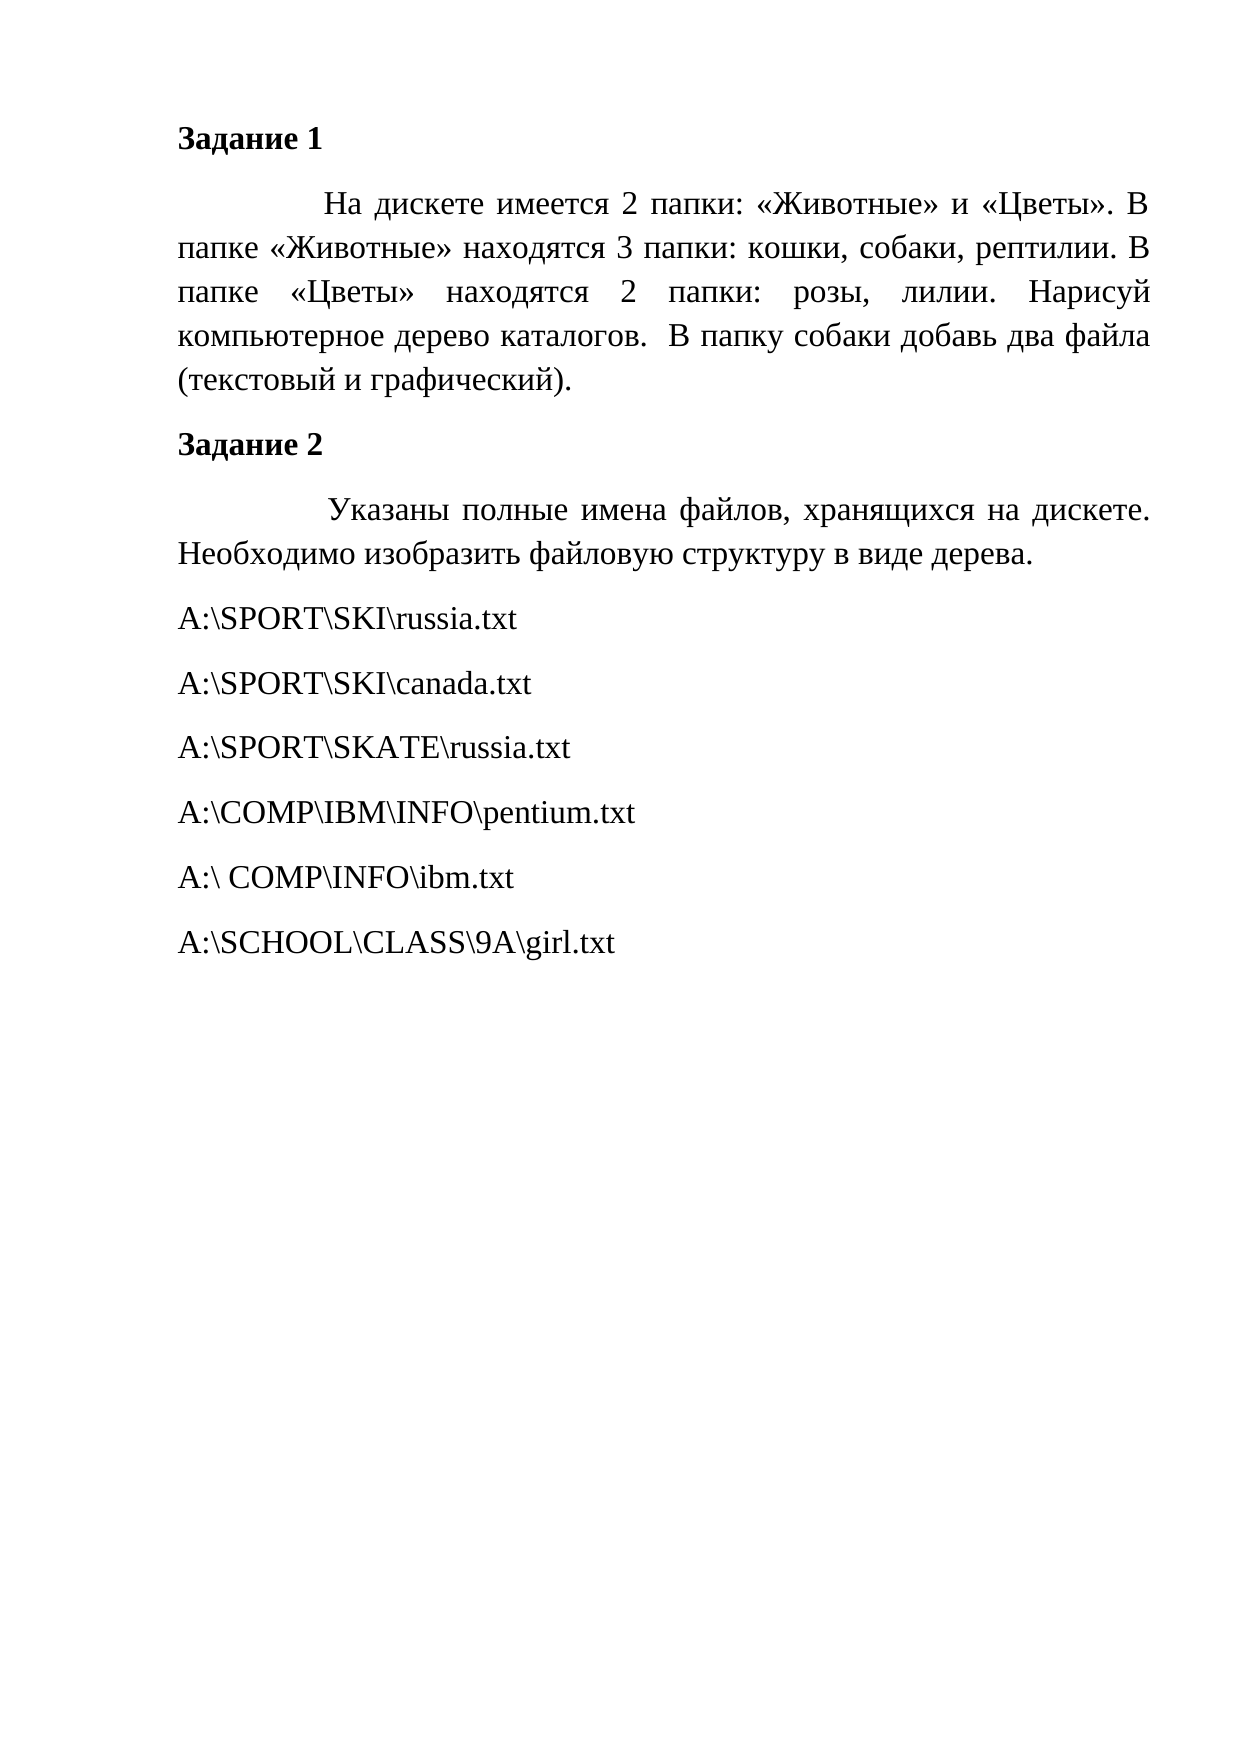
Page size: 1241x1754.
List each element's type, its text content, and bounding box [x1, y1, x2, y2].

text Указаны полные имена файлов, хранящихся на дискете. Необходимо изобразить файловую структуру в виде дерева. [177, 489, 1152, 571]
text A:\SCHOOL\CLASS\9A\girl.txt [177, 922, 1152, 961]
text A:\COMP\IBM\INFO\pentium.txt [177, 793, 1152, 831]
text A:\SPORT\SKATE\russia.txt [177, 728, 1152, 766]
text Задание 2 [177, 424, 1152, 462]
text A:\ COMP\INFO\ibm.txt [177, 858, 1152, 896]
text A:\SPORT\SKI\russia.txt [177, 598, 1152, 636]
text На дискете имеется 2 папки: «Животные» и «Цветы». В папке «Животные» находятся 3 папки: кошки, собаки, рептилии. В папке «Цветы» находятся 2 папки: розы, лилии. Нарисуй компьютерное дерево каталогов. В папку собаки добавь два файла (текстовый и графический). [177, 183, 1152, 398]
text A:\SPORT\SKI\canada.txt [177, 663, 1152, 701]
text Задание 1 [177, 118, 1152, 156]
